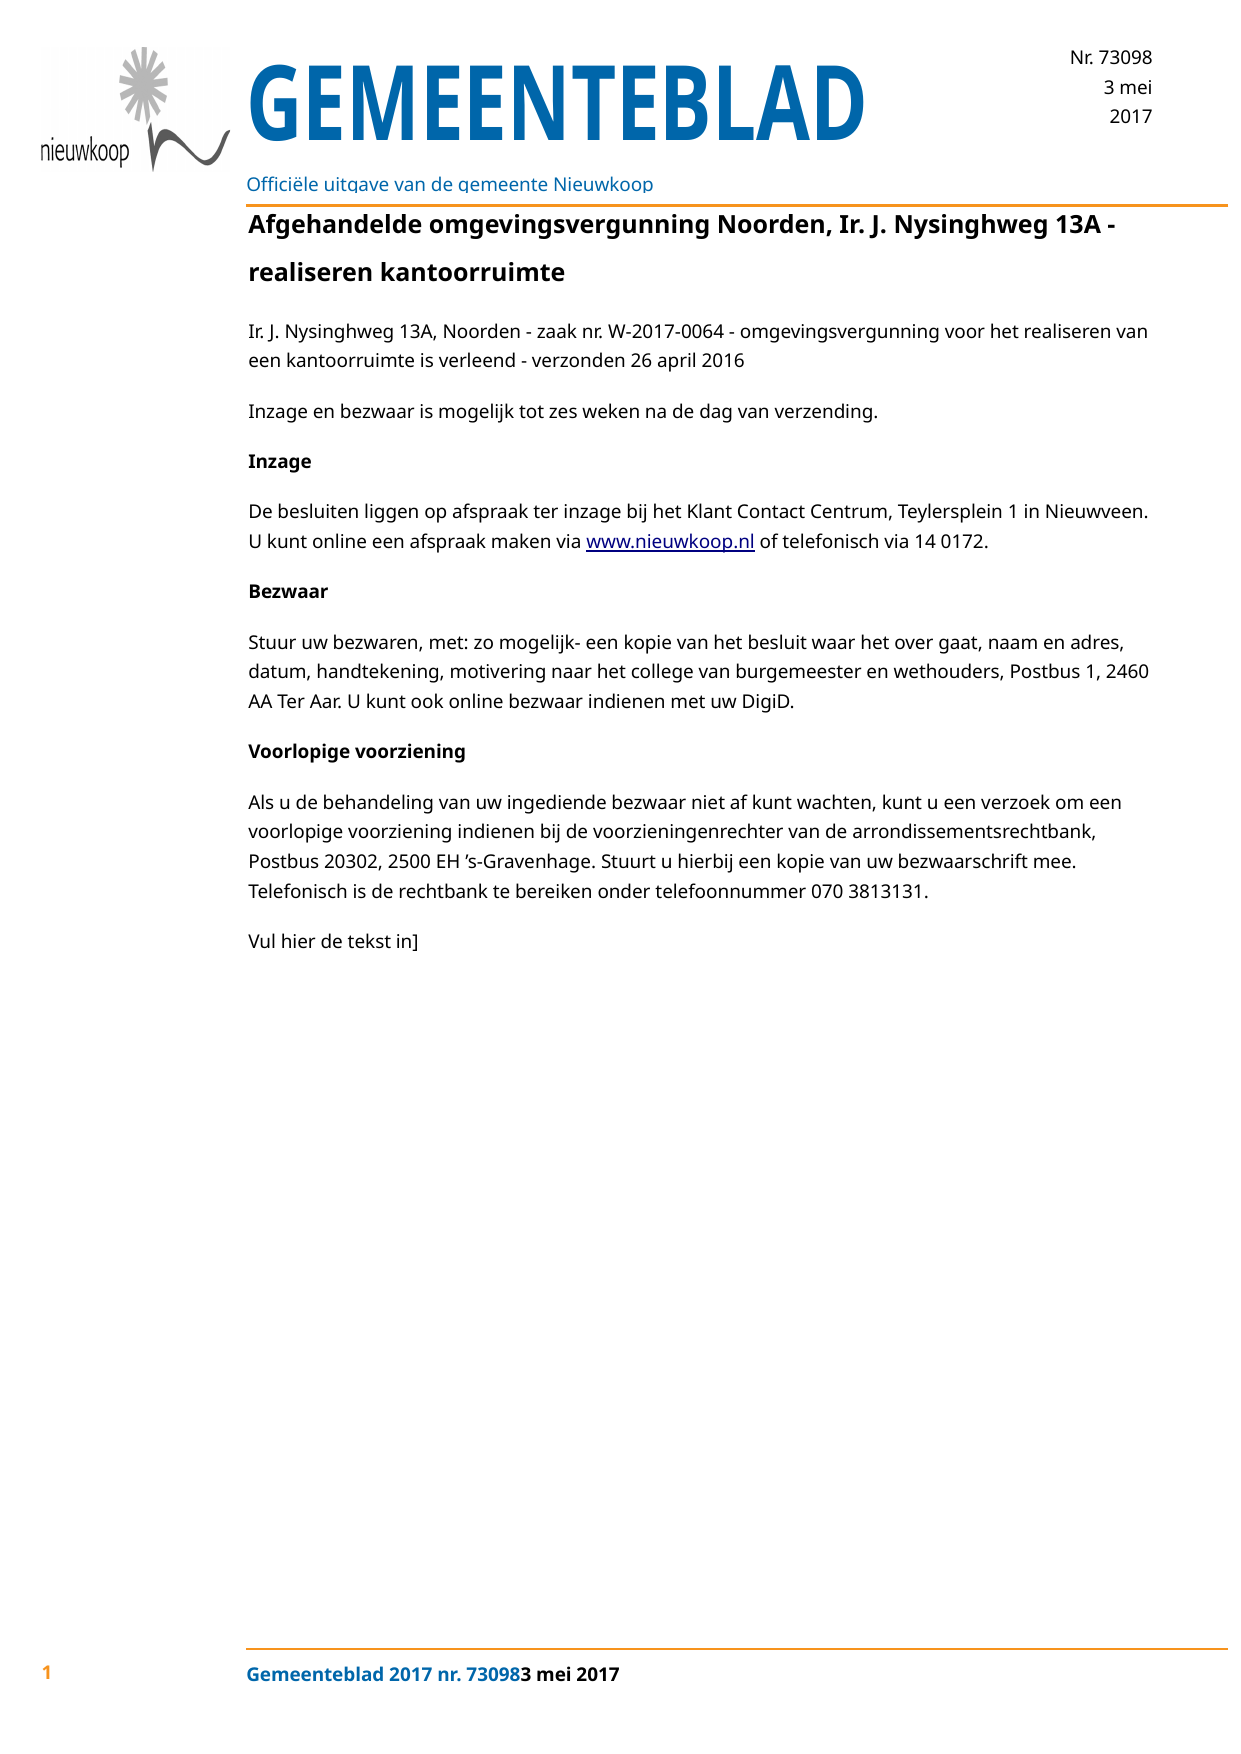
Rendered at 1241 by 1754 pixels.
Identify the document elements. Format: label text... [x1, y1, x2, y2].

text Inzage [248, 448, 1152, 474]
picture [41, 47, 231, 172]
text Bezwaar [248, 579, 1152, 604]
text Ir. J. Nysinghweg 13A, Noorden - zaak nr. W-2017-0064 - omgevingsvergunning voor het realiseren van een kantoorruimte is verleend - verzonden 26 april 2016 [248, 318, 1152, 373]
text Als u de behandeling van uw ingediende bezwaar niet af kunt wachten, kunt u een verzoek om een voorlopige voorziening indienen bij de voorzieningenrechter van de arrondissementsrechtbank, Postbus 20302, 2500 EH ’s-Gravenhage. Stuurt u hierbij een kopie van uw bezwaarschrift mee. Telefonisch is de rechtbank te bereiken onder telefoonnummer 070 3813131. [248, 789, 1152, 904]
text De besluiten liggen op afspraak ter inzage bij het Klant Contact Centrum, Teylersplein 1 in Nieuwveen. U kunt online een afspraak maken via www.nieuwkoop.nl of telefonisch via 14 0172. [248, 499, 1152, 554]
text Vul hier de tekst in] [248, 928, 1152, 954]
text Voorlopige voorziening [248, 739, 1152, 764]
text Stuur uw bezwaren, met: zo mogelijk- een kopie van het besluit waar het over gaat, naam en adres, datum, handtekening, motivering naar het college van burgemeester en wethouders, Postbus 1, 2460 AA Ter Aar. U kunt ook online bezwaar indienen met uw DigiD. [248, 629, 1152, 714]
text Afgehandelde omgevingsvergunning Noorden, Ir. J. Nysinghweg 13A - realiseren kantoorruimte [248, 207, 1152, 288]
text Inzage en bezwaar is mogelijk tot zes weken na de dag van verzending. [248, 398, 1152, 424]
